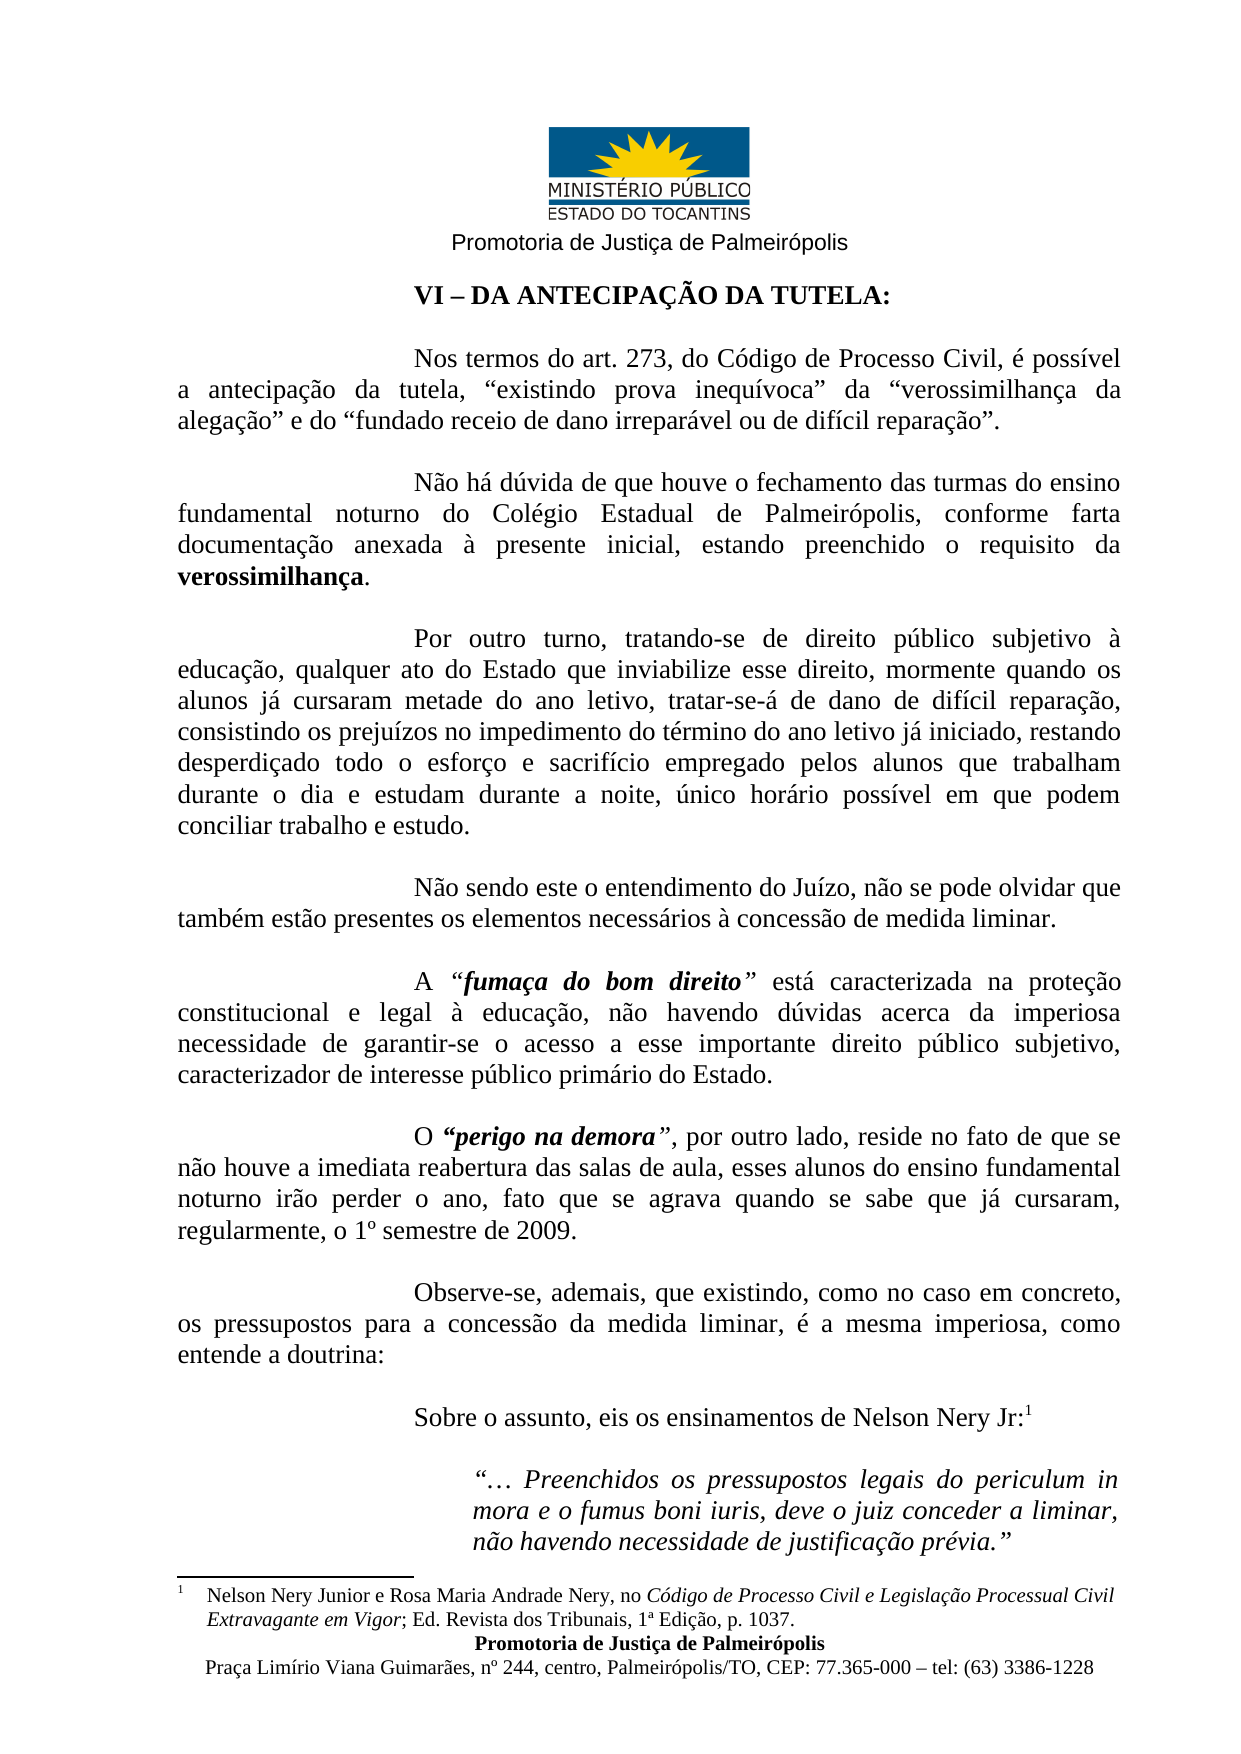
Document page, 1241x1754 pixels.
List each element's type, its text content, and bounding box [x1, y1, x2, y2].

picture [548, 127, 751, 220]
text Observe-se, ademais, que existindo, como no caso em concreto, os pressupostos para a concessão da medida liminar, é a mesma imperiosa, como entende a doutrina: [177, 1276, 1122, 1369]
text Não sendo este o entendimento do Juízo, não se pode olvidar que também estão presentes os elementos necessários à concessão de medida liminar. [177, 871, 1122, 933]
text Não há dúvida de que houve o fechamento das turmas do ensino fundamental noturno do Colégio Estadual de Palmeirópolis, conforme farta documentação anexada à presente inicial, estando preenchido o requisito da verossimilhança. [177, 466, 1122, 591]
text Sobre o assunto, eis os ensinamentos de Nelson Nery Jr: [177, 1401, 1122, 1432]
text Nos termos do art. 273, do Código de Processo Civil, é possível a antecipação da tutela, “existindo prova inequívoca” da “verossimilhança da alegação” e do “fundado receio de dano irreparável ou de difícil reparação”. [177, 342, 1122, 435]
text “… Preenchidos os pressupostos legais do periculum in mora e o fumus boni iuris, deve o juiz conceder a liminar, não havendo necessidade de justificação prévia.” [472, 1463, 1122, 1556]
text O “perigo na demora”, por outro lado, reside no fato de que se não houve a imediata reabertura das salas de aula, esses alunos do ensino fundamental noturno irão perder o ano, fato que se agrava quando se sabe que já cursaram, regularmente, o 1º semestre de 2009. [177, 1120, 1122, 1245]
text Por outro turno, tratando-se de direito público subjetivo à educação, qualquer ato do Estado que inviabilize esse direito, mormente quando os alunos já cursaram metade do ano letivo, tratar-se-á de dano de difícil reparação, consistindo os prejuízos no impedimento do término do ano letivo já iniciado, restando desperdiçado todo o esforço e sacrifício empregado pelos alunos que trabalham durante o dia e estudam durante a noite, único horário possível em que podem conciliar trabalho e estudo. [177, 622, 1122, 840]
text VI – DA ANTECIPAÇÃO DA TUTELA: [177, 279, 1122, 311]
text Nelson Nery Junior e Rosa Maria Andrade Nery, no Código de Processo Civil e Legislação Processual Civil Extravagante em Vigor; Ed. Revista dos Tribunais, 1ª Edição, p. 1037. [177, 1583, 1122, 1631]
text A “fumaça do bom direito” está caracterizada na proteção constitucional e legal à educação, não havendo dúvidas acerca da imperiosa necessidade de garantir-se o acesso a esse importante direito público subjetivo, caracterizador de interesse público primário do Estado. [177, 964, 1122, 1089]
